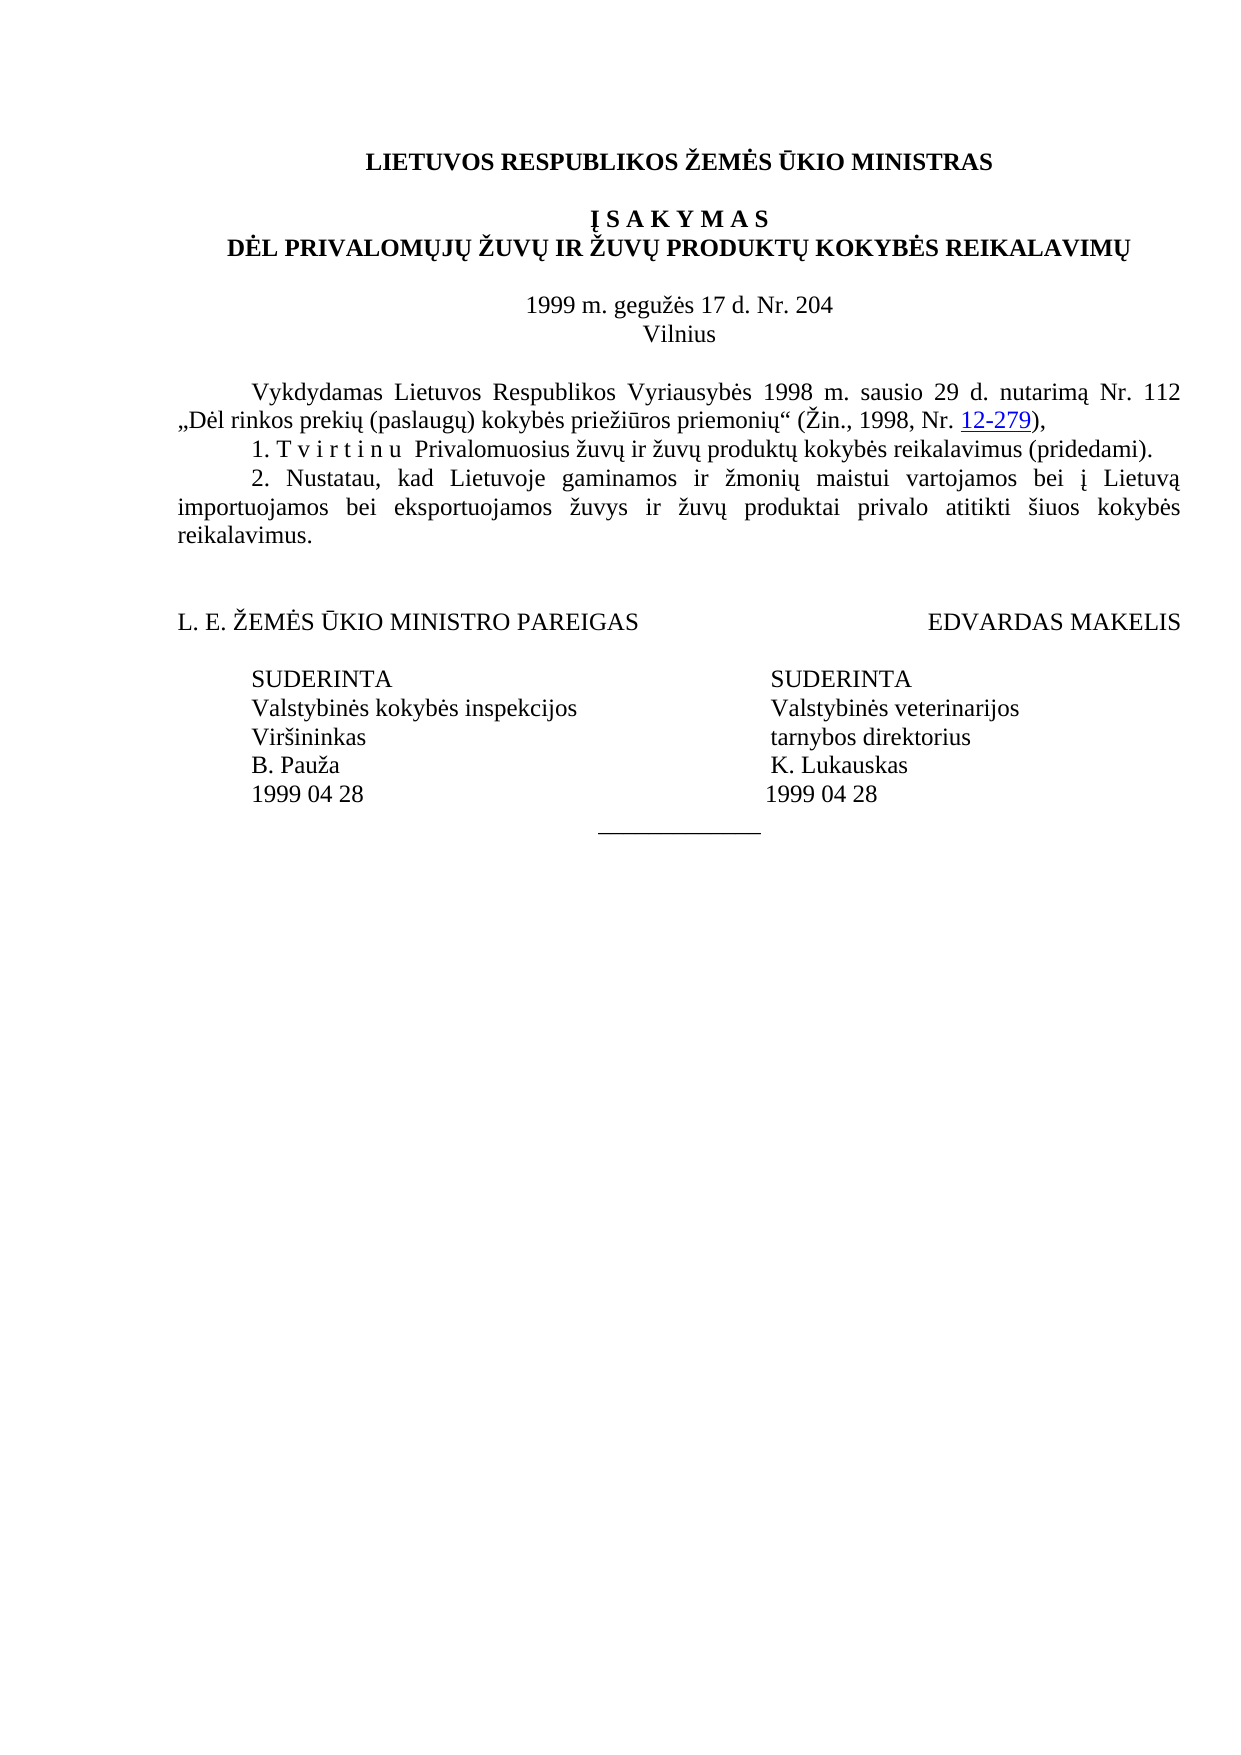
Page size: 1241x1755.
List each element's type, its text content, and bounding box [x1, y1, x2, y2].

text B. Pauža K. Lukauskas [177, 751, 1181, 779]
text DĖL PRIVALOMŲJŲ ŽUVŲ IR ŽUVŲ PRODUKTŲ KOKYBĖS REIKALAVIMŲ [177, 233, 1181, 262]
text 1999 m. gegužės 17 d. Nr. 204 [177, 291, 1181, 319]
text 2. Nustatau, kad Lietuvoje gaminamos ir žmonių maistui vartojamos bei į Lietuvą importuojamos bei eksportuojamos žuvys ir žuvų produktai privalo atitikti šiuos kokybės reikalavimus. [177, 463, 1181, 549]
text SUDERINTA SUDERINTA [177, 664, 1181, 693]
text _____________ [177, 808, 1181, 837]
text Viršininkas tarnybos direktorius [177, 722, 1181, 751]
text 1999 04 28 1999 04 28 [177, 779, 1181, 808]
text Vykdydamas Lietuvos Respublikos Vyriausybės 1998 m. sausio 29 d. nutarimą Nr. 112 „Dėl rinkos prekių (paslaugų) kokybės priežiūros priemonių“ (Žin., 1998, Nr. 12-279), [177, 377, 1181, 434]
text Vilnius [177, 319, 1181, 348]
text l. e. žemės ūkio Ministro pareigas Edvardas Makelis [177, 607, 1181, 636]
text Valstybinės kokybės inspekcijos Valstybinės veterinarijos [177, 693, 1181, 722]
text LIETUVOS RESPUBLIKOS ŽEMĖS ŪKIO MINISTRAS [177, 147, 1181, 176]
text 1. Tvirtinu Privalomuosius žuvų ir žuvų produktų kokybės reikalavimus (pridedami). [177, 434, 1181, 463]
text Į S A K Y M A S [177, 204, 1181, 233]
